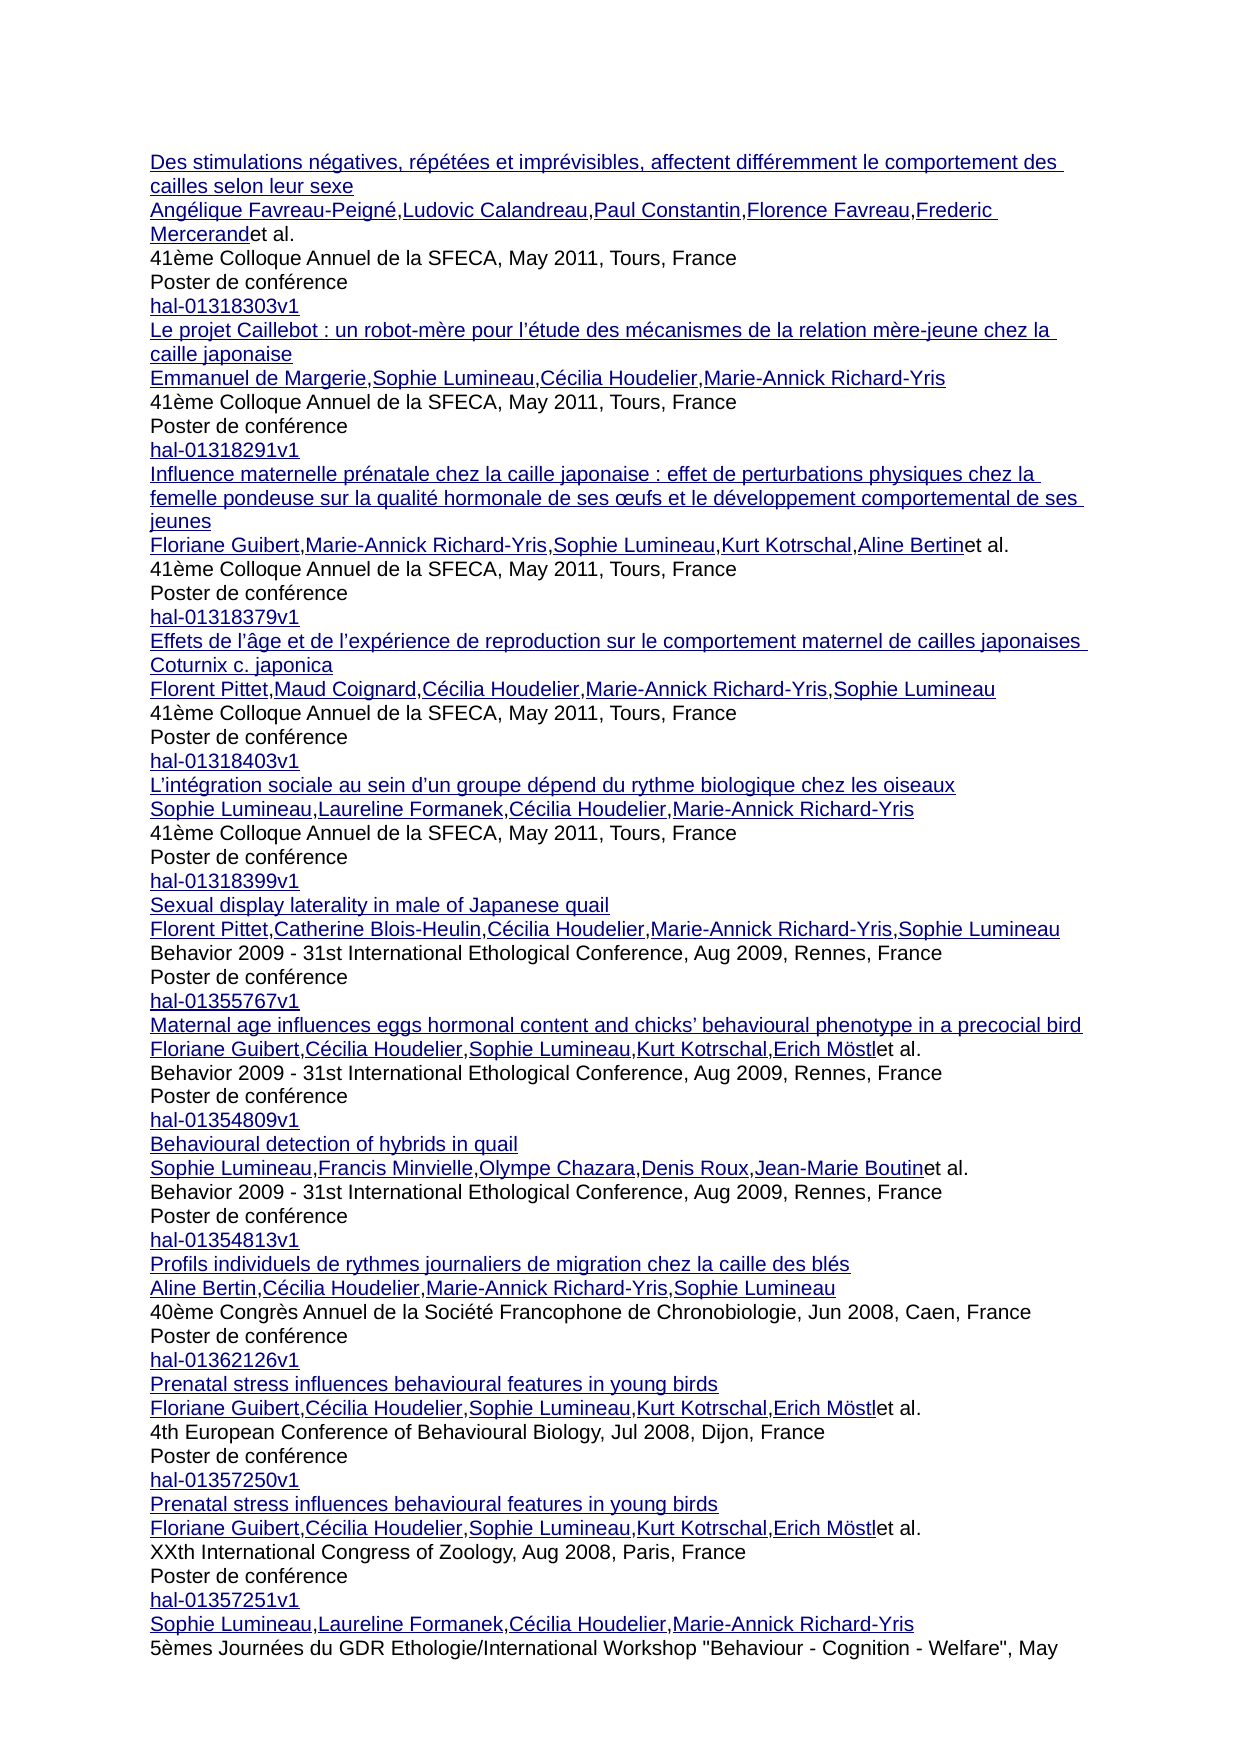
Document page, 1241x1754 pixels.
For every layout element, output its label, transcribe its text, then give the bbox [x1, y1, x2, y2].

table_cell Maternal age influences eggs hormonal content and chicks’ behavioural phenotype in a precocial bird Floriane Guibert,Cécilia Houdelier,Sophie Lumineau,Kurt Kotrschal,Erich Möstlet al. Behavior 2009 - 31st International Ethological Conference, Aug 2009, Rennes, France Poster de conférence hal-01354809v1 [150, 1013, 1090, 1132]
table_cell Epigenetic transmission of circadian rhythm in quail Sophie Lumineau,Laureline Formanek,Cécilia Houdelier,Marie-Annick Richard-Yris 5èmes Journées du GDR Ethologie/International Workshop "Behaviour - Cognition - Welfare", May 2008, Villetaneuse, France Poster de conférence hal-01356241v1 [150, 1611, 1090, 1659]
table_cell Influence maternelle prénatale chez la caille japonaise : effet de perturbations physiques chez la femelle pondeuse sur la qualité hormonale de ses œufs et le développement comportemental de ses jeunes Floriane Guibert,Marie-Annick Richard-Yris,Sophie Lumineau,Kurt Kotrschal,Aline Bertinet al. 41ème Colloque Annuel de la SFECA, May 2011, Tours, France Poster de conférence hal-01318379v1 [150, 461, 1090, 629]
table_cell Behavioural detection of hybrids in quail Sophie Lumineau,Francis Minvielle,Olympe Chazara,Denis Roux,Jean-Marie Boutinet al. Behavior 2009 - 31st International Ethological Conference, Aug 2009, Rennes, France Poster de conférence hal-01354813v1 [150, 1132, 1090, 1252]
table_cell Prenatal stress influences behavioural features in young birds Floriane Guibert,Cécilia Houdelier,Sophie Lumineau,Kurt Kotrschal,Erich Möstlet al. 4th European Conference of Behavioural Biology, Jul 2008, Dijon, France Poster de conférence hal-01357250v1 [150, 1372, 1090, 1492]
table_cell Des stimulations négatives, répétées et imprévisibles, affectent différemment le comportement des cailles selon leur sexe Angélique Favreau-Peigné,Ludovic Calandreau,Paul Constantin,Florence Favreau,Frederic Mercerandet al. 41ème Colloque Annuel de la SFECA, May 2011, Tours, France Poster de conférence hal-01318303v1 [150, 150, 1090, 318]
table_cell Prenatal stress influences behavioural features in young birds Floriane Guibert,Cécilia Houdelier,Sophie Lumineau,Kurt Kotrschal,Erich Möstlet al. XXth International Congress of Zoology, Aug 2008, Paris, France Poster de conférence hal-01357251v1 [150, 1492, 1090, 1611]
table_cell Sexual display laterality in male of Japanese quail Florent Pittet,Catherine Blois-Heulin,Cécilia Houdelier,Marie-Annick Richard-Yris,Sophie Lumineau Behavior 2009 - 31st International Ethological Conference, Aug 2009, Rennes, France Poster de conférence hal-01355767v1 [150, 893, 1090, 1012]
table_cell L’intégration sociale au sein d’un groupe dépend du rythme biologique chez les oiseaux Sophie Lumineau,Laureline Formanek,Cécilia Houdelier,Marie-Annick Richard-Yris 41ème Colloque Annuel de la SFECA, May 2011, Tours, France Poster de conférence hal-01318399v1 [150, 773, 1090, 893]
table_cell Le projet Caillebot : un robot-mère pour l’étude des mécanismes de la relation mère-jeune chez la caille japonaise Emmanuel de Margerie,Sophie Lumineau,Cécilia Houdelier,Marie-Annick Richard-Yris 41ème Colloque Annuel de la SFECA, May 2011, Tours, France Poster de conférence hal-01318291v1 [150, 318, 1090, 461]
table_cell Profils individuels de rythmes journaliers de migration chez la caille des blés Aline Bertin,Cécilia Houdelier,Marie-Annick Richard-Yris,Sophie Lumineau 40ème Congrès Annuel de la Société Francophone de Chronobiologie, Jun 2008, Caen, France Poster de conférence hal-01362126v1 [150, 1252, 1090, 1372]
table_cell Effets de l’âge et de l’expérience de reproduction sur le comportement maternel de cailles japonaises Coturnix c. japonica Florent Pittet,Maud Coignard,Cécilia Houdelier,Marie-Annick Richard-Yris,Sophie Lumineau 41ème Colloque Annuel de la SFECA, May 2011, Tours, France Poster de conférence hal-01318403v1 [150, 629, 1090, 773]
